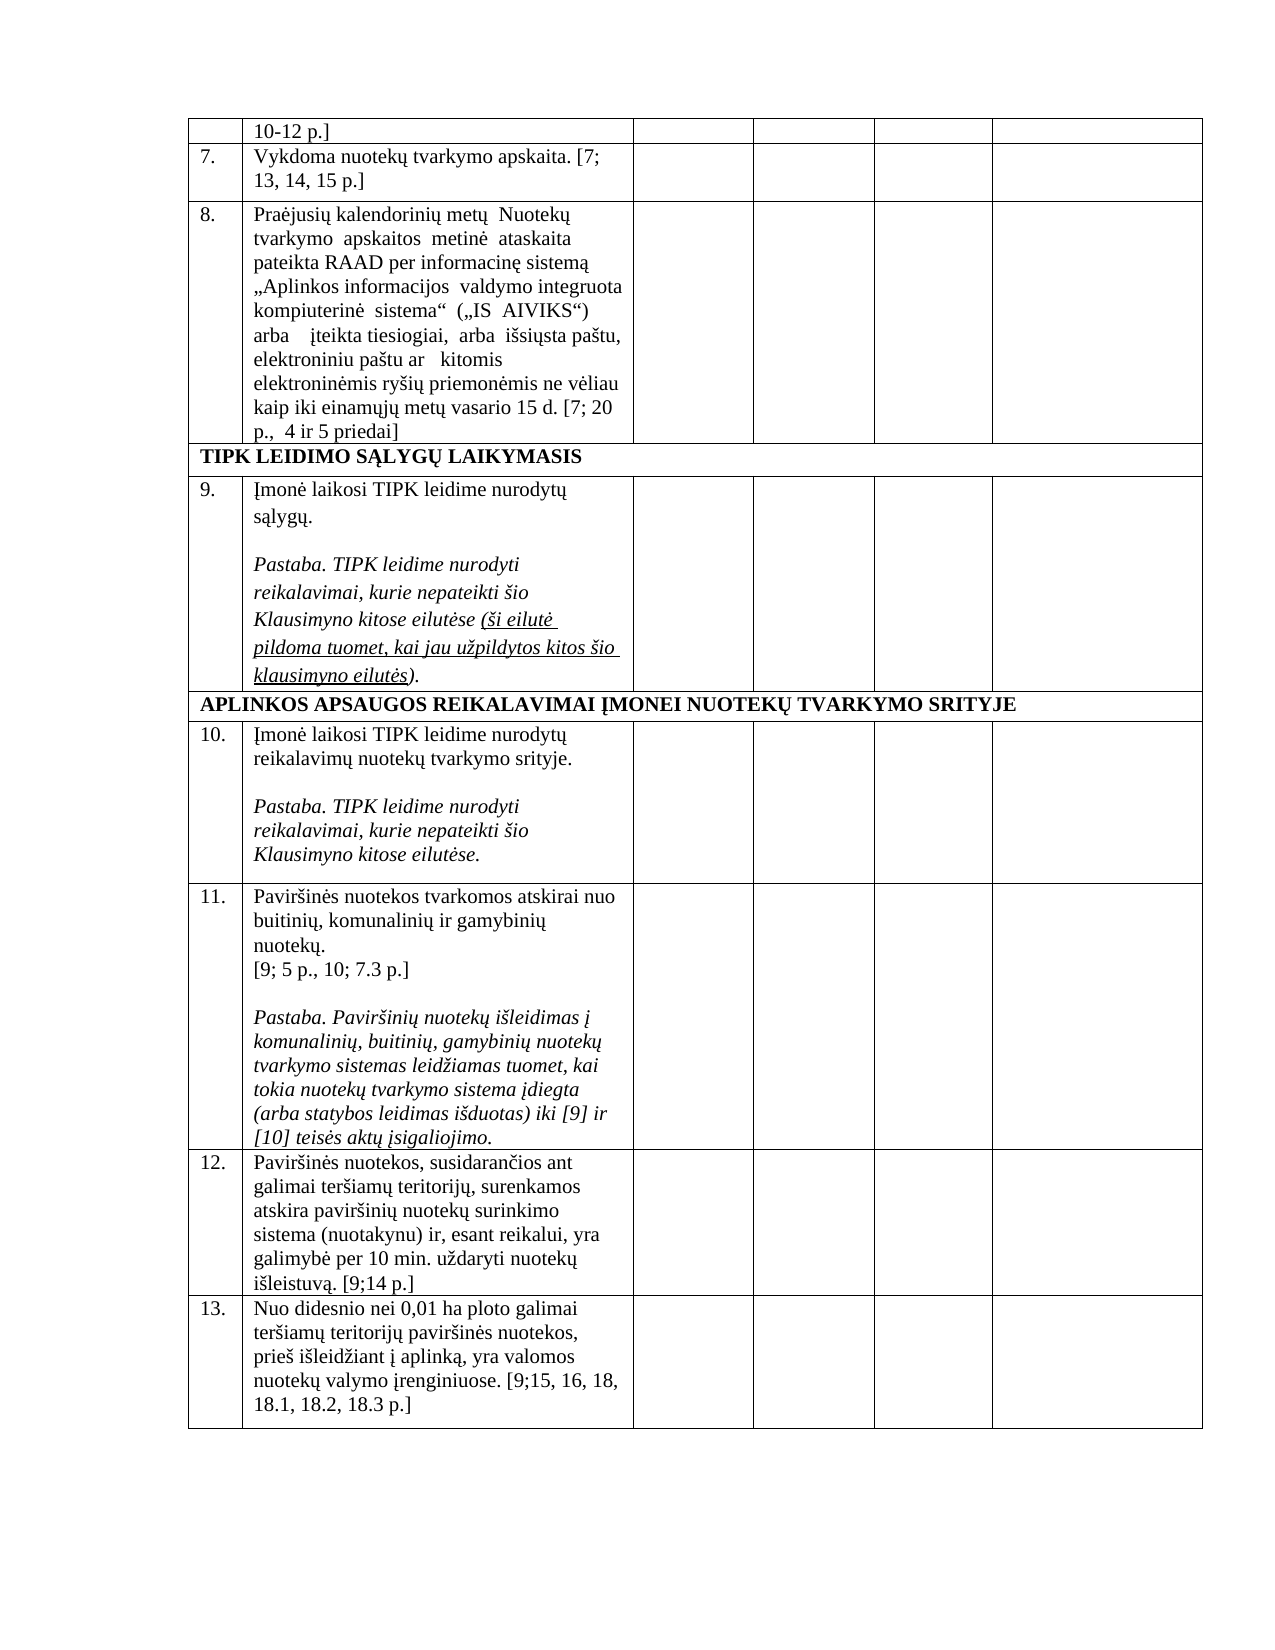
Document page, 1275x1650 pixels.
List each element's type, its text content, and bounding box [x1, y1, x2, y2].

table_cell [875, 477, 992, 691]
table_cell [634, 1296, 753, 1428]
table_cell [754, 1296, 874, 1428]
table_cell Įmonė laikosi TIPK leidime nurodytų reikalavimų nuotekų tvarkymo srityje. Pastaba. TIPK leidime nurodyti reikalavimai, kurie nepateikti šio Klausimyno kitose eilutėse. [243, 722, 633, 883]
table_cell [634, 884, 753, 1149]
table_cell [875, 1150, 992, 1294]
table_cell [993, 477, 1202, 691]
table_cell [875, 202, 992, 443]
table_cell [875, 144, 992, 201]
table_cell Paviršinės nuotekos, susidarančios ant galimai teršiamų teritorijų, surenkamos atskira paviršinių nuotekų surinkimo sistema (nuotakynu) ir, esant reikalui, yra galimybė per 10 min. uždaryti nuotekų išleistuvą. [9;14 p.] [243, 1150, 633, 1294]
table_cell APLINKOS APSAUGOS REIKALAVIMAI ĮMONEI NUOTEKŲ TVARKYMO SRITYJE [189, 692, 1202, 721]
table_cell [993, 1150, 1202, 1294]
table_cell TIPK LEIDIMO SĄLYGŲ LAIKYMASIS [189, 444, 1202, 476]
table_cell [875, 1296, 992, 1428]
table_cell [993, 884, 1202, 1149]
table_cell Nuo didesnio nei 0,01 ha ploto galimai teršiamų teritorijų paviršinės nuotekos, prieš išleidžiant į aplinką, yra valomos nuotekų valymo įrenginiuose. [9;15, 16, 18, 18.1, 18.2, 18.3 p.] [243, 1296, 633, 1428]
table_cell [634, 722, 753, 883]
table_cell Įmonė laikosi TIPK leidime nurodytų sąlygų. Pastaba. TIPK leidime nurodyti reikalavimai, kurie nepateikti šio Klausimyno kitose eilutėse (ši eilutė pildoma tuomet, kai jau užpildytos kitos šio klausimyno eilutės). [243, 477, 633, 691]
table_cell 8. [189, 202, 242, 443]
table_cell [754, 144, 874, 201]
table_cell [754, 477, 874, 691]
table_cell [754, 722, 874, 883]
table_cell [993, 144, 1202, 201]
table_cell 13. [189, 1296, 242, 1428]
table_cell [993, 119, 1202, 143]
table_cell [634, 144, 753, 201]
table_cell [993, 202, 1202, 443]
table_cell Vykdoma nuotekų tvarkymo apskaita. [7; 13, 14, 15 p.] [243, 144, 633, 201]
table_cell Paviršinės nuotekos tvarkomos atskirai nuo buitinių, komunalinių ir gamybinių nuotekų. [9; 5 p., 10; 7.3 p.] Pastaba. Paviršinių nuotekų išleidimas į komunalinių, buitinių, gamybinių nuotekų tvarkymo sistemas leidžiamas tuomet, kai tokia nuotekų tvarkymo sistema įdiegta (arba statybos leidimas išduotas) iki [9] ir [10] teisės aktų įsigaliojimo. [243, 884, 633, 1149]
table_cell [754, 202, 874, 443]
table_cell [634, 1150, 753, 1294]
table_cell [754, 1150, 874, 1294]
table_cell 7. [189, 144, 242, 201]
table_cell 10. [189, 722, 242, 883]
table_cell Praėjusių kalendorinių metų Nuotekų tvarkymo apskaitos metinė ataskaita pateikta RAAD per informacinę sistemą „Aplinkos informacijos valdymo integruota kompiuterinė sistema“ („IS AIVIKS“) arba įteikta tiesiogiai, arba išsiųsta paštu, elektroniniu paštu ar kitomis elektroninėmis ryšių priemonėmis ne vėliau kaip iki einamųjų metų vasario 15 d. [7; 20 p., 4 ir 5 priedai] [243, 202, 633, 443]
table_cell [189, 119, 242, 143]
table_cell 9. [189, 477, 242, 691]
table_cell [754, 884, 874, 1149]
table_cell [754, 119, 874, 143]
table_cell [875, 884, 992, 1149]
table_cell [634, 477, 753, 691]
table_cell [875, 722, 992, 883]
table_cell 12. [189, 1150, 242, 1294]
table_cell 11. [189, 884, 242, 1149]
table_cell [993, 1296, 1202, 1428]
table_cell [875, 119, 992, 143]
table_cell [993, 722, 1202, 883]
table_cell 10-12 p.] [243, 119, 633, 143]
table_cell [634, 119, 753, 143]
table_cell [634, 202, 753, 443]
